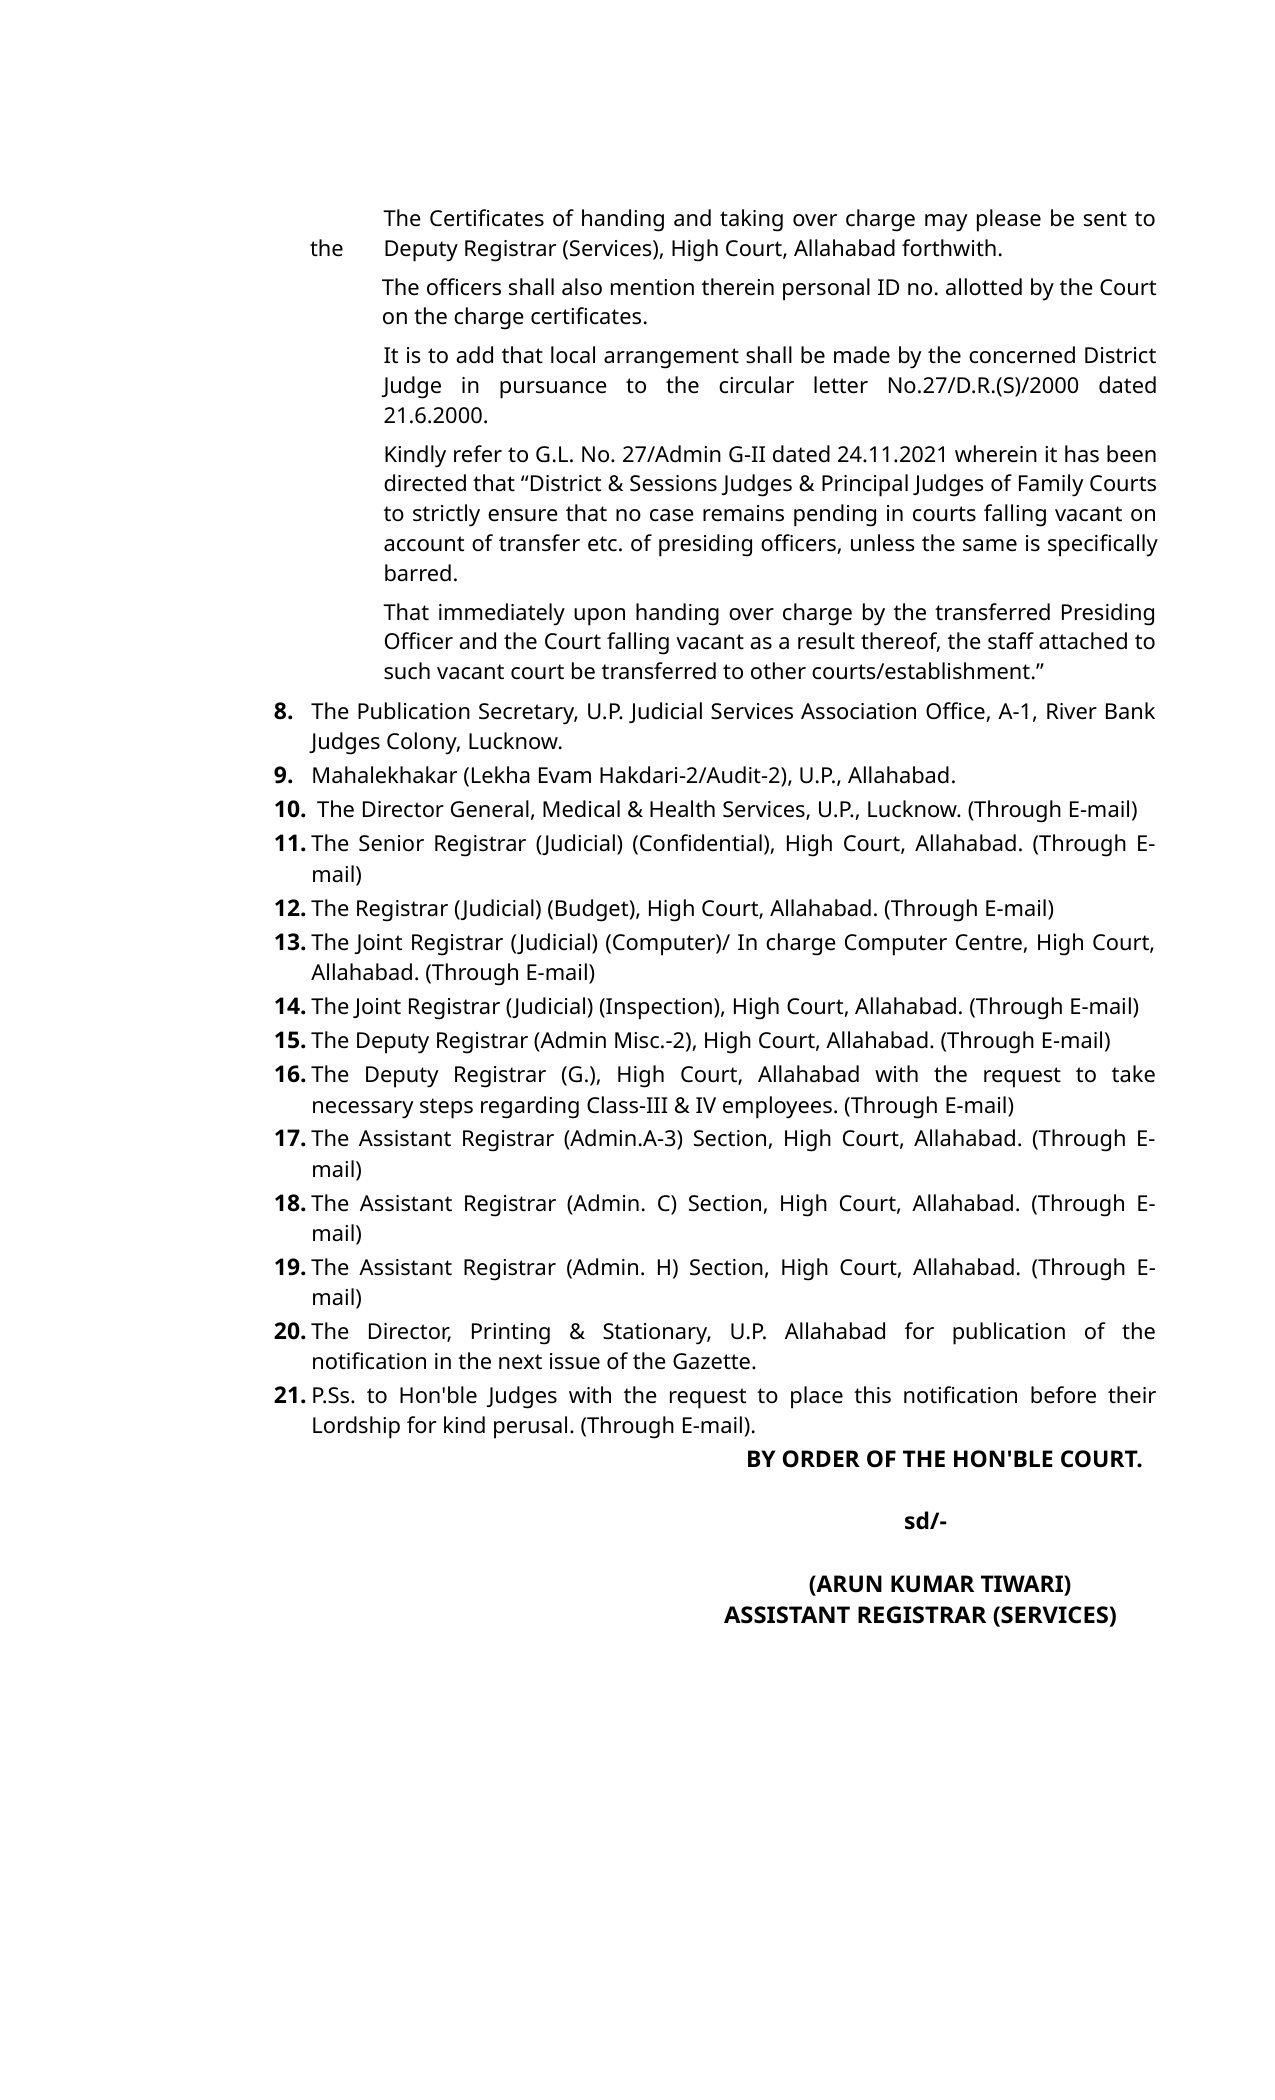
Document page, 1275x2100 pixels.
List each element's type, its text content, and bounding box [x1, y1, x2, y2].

list The Director, Printing & Stationary, U.P. Allahabad for publication of the notification in the next issue of the Gazette. [274, 1314, 1157, 1376]
list The Deputy Registrar (Admin Misc.-2), High Court, Allahabad. (Through E-mail) [274, 1024, 1157, 1055]
list The Assistant Registrar (Admin. C) Section, High Court, Allahabad. (Through E-mail) [274, 1186, 1157, 1247]
list The Publication Secretary, U.P. Judicial Services Association Office, A-1, River Bank Judges Colony, Lucknow. [274, 695, 1157, 756]
list The Assistant Registrar (Admin.A-3) Section, High Court, Allahabad. (Through E-mail) [274, 1122, 1157, 1183]
list The Senior Registrar (Judicial) (Confidential), High Court, Allahabad. (Through E-mail) [274, 827, 1157, 888]
list The Director General, Medical & Health Services, U.P., Lucknow. (Through E-mail) [274, 793, 1157, 824]
text The Certificates of handing and taking over charge may please be sent to the Deputy Registrar (Services), High Court, Allahabad forthwith. [310, 203, 1157, 263]
list The Registrar (Judicial) (Budget), High Court, Allahabad. (Through E-mail) [274, 891, 1157, 923]
list The Assistant Registrar (Admin. H) Section, High Court, Allahabad. (Through E-mail) [274, 1251, 1157, 1312]
list The Joint Registrar (Judicial) (Computer)/ In charge Computer Centre, High Court, Allahabad. (Through E-mail) [274, 926, 1157, 987]
text (ARUN KUMAR TIWARI) [236, 1568, 1157, 1599]
list Mahalekhakar (Lekha Evam Hakdari-2/Audit-2), U.P., Allahabad. [274, 759, 1157, 790]
text Kindly refer to G.L. No. 27/Admin G-II dated 24.11.2021 wherein it has been directed that “District & Sessions Judges & Principal Judges of Family Courts to strictly ensure that no case remains pending in courts falling vacant on account of transfer etc. of presiding officers, unless the same is specifically barred. [313, 438, 1158, 587]
text It is to add that local arrangement shall be made by the concerned District Judge in pursuance to the circular letter No.27/D.R.(S)/2000 dated 21.6.2000. [313, 340, 1158, 429]
text BY ORDER OF THE HON'BLE COURT. [236, 1443, 1157, 1474]
list The Joint Registrar (Judicial) (Inspection), High Court, Allahabad. (Through E-mail) [274, 990, 1157, 1021]
text The officers shall also mention therein personal ID no. allotted by the Court on the charge certificates. [382, 272, 1158, 331]
list The Deputy Registrar (G.), High Court, Allahabad with the request to take necessary steps regarding Class-III & IV employees. (Through E-mail) [274, 1058, 1157, 1119]
list P.Ss. to Hon'ble Judges with the request to place this notification before their Lordship for kind perusal. (Through E-mail). [274, 1379, 1157, 1440]
text sd/- [236, 1505, 1157, 1536]
text That immediately upon handing over charge by the transferred Presiding Officer and the Court falling vacant as a result thereof, the staff attached to such vacant court be transferred to other courts/establishment.” [383, 596, 1157, 686]
text ASSISTANT REGISTRAR (SERVICES) [236, 1599, 1157, 1630]
